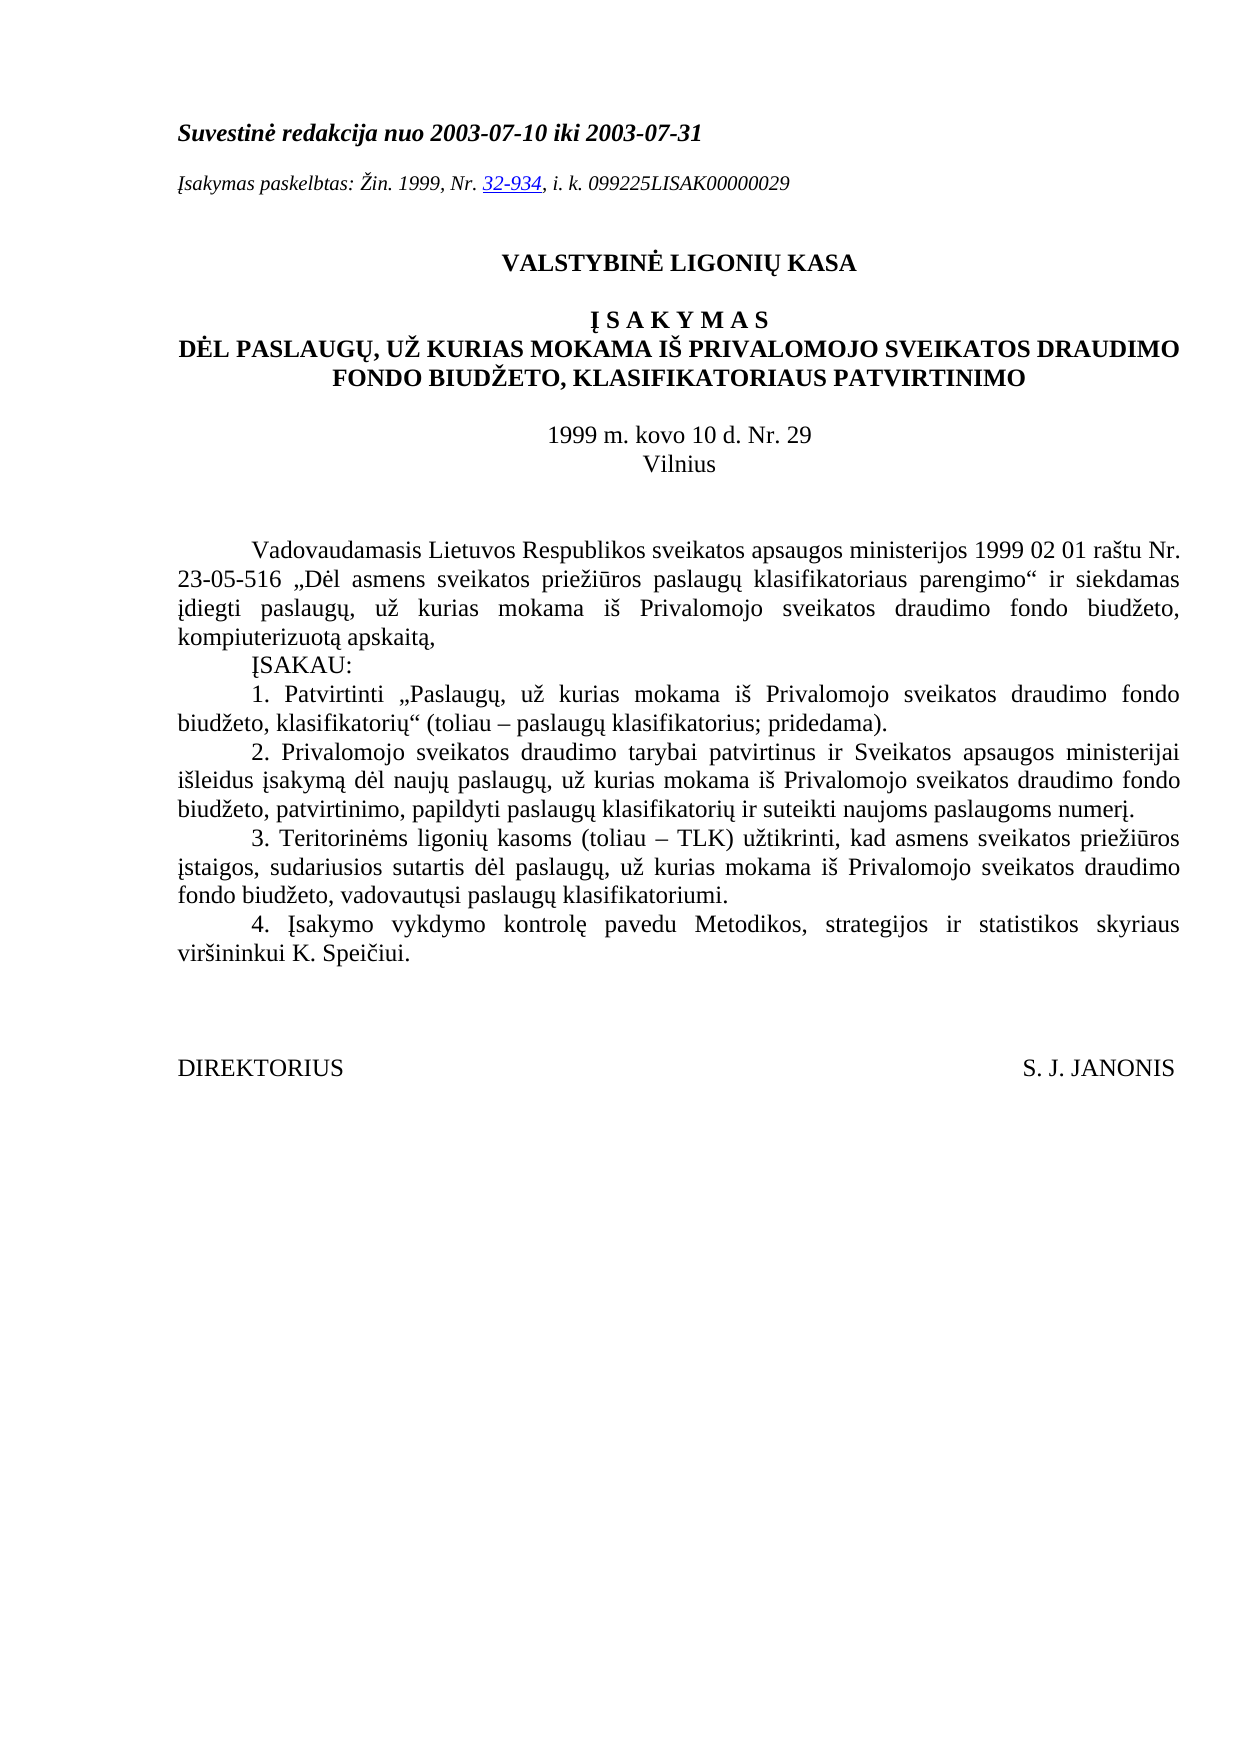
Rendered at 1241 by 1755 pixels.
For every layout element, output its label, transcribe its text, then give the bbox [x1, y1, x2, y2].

text 1. Patvirtinti „Paslaugų, už kurias mokama iš Privalomojo sveikatos draudimo fondo biudžeto, klasifikatorių“ (toliau – paslaugų klasifikatorius; pridedama). [177, 679, 1181, 737]
text Vilnius [177, 449, 1181, 478]
text Įsakymas paskelbtas: Žin. 1999, Nr. 32-934, i. k. 099225LISAK00000029 [177, 171, 1181, 195]
text Vadovaudamasis Lietuvos Respublikos sveikatos apsaugos ministerijos 1999 02 01 raštu Nr. 23-05-516 „Dėl asmens sveikatos priežiūros paslaugų klasifikatoriaus parengimo“ ir siekdamas įdiegti paslaugų, už kurias mokama iš Privalomojo sveikatos draudimo fondo biudžeto, kompiuterizuotą apskaitą, [177, 535, 1181, 650]
text 3. Teritorinėms ligonių kasoms (toliau – TLK) užtikrinti, kad asmens sveikatos priežiūros įstaigos, sudariusios sutartis dėl paslaugų, už kurias mokama iš Privalomojo sveikatos draudimo fondo biudžeto, vadovautųsi paslaugų klasifikatoriumi. [177, 823, 1181, 909]
text VALSTYBINĖ LIGONIŲ KASA [177, 248, 1181, 277]
text 2. Privalomojo sveikatos draudimo tarybai patvirtinus ir Sveikatos apsaugos ministerijai išleidus įsakymą dėl naujų paslaugų, už kurias mokama iš Privalomojo sveikatos draudimo fondo biudžeto, patvirtinimo, papildyti paslaugų klasifikatorių ir suteikti naujoms paslaugoms numerį. [177, 737, 1181, 823]
text įsakau: [177, 650, 1181, 679]
text DĖL PASLAUGŲ, UŽ KURIAS MOKAMA IŠ PRIVALOMOJO SVEIKATOS DRAUDIMO FONDO BIUDŽETO, KLASIFIKATORIAUS PATVIRTINIMO [177, 334, 1181, 392]
text DIREKTORIUS S. J. JANONIS [177, 1053, 1181, 1082]
text Į S A K Y M A S [177, 305, 1181, 334]
text 1999 m. kovo 10 d. Nr. 29 [177, 420, 1181, 449]
text Suvestinė redakcija nuo 2003-07-10 iki 2003-07-31 [177, 118, 1181, 147]
text 4. Įsakymo vykdymo kontrolę pavedu Metodikos, strategijos ir statistikos skyriaus viršininkui K. Speičiui. [177, 909, 1181, 967]
